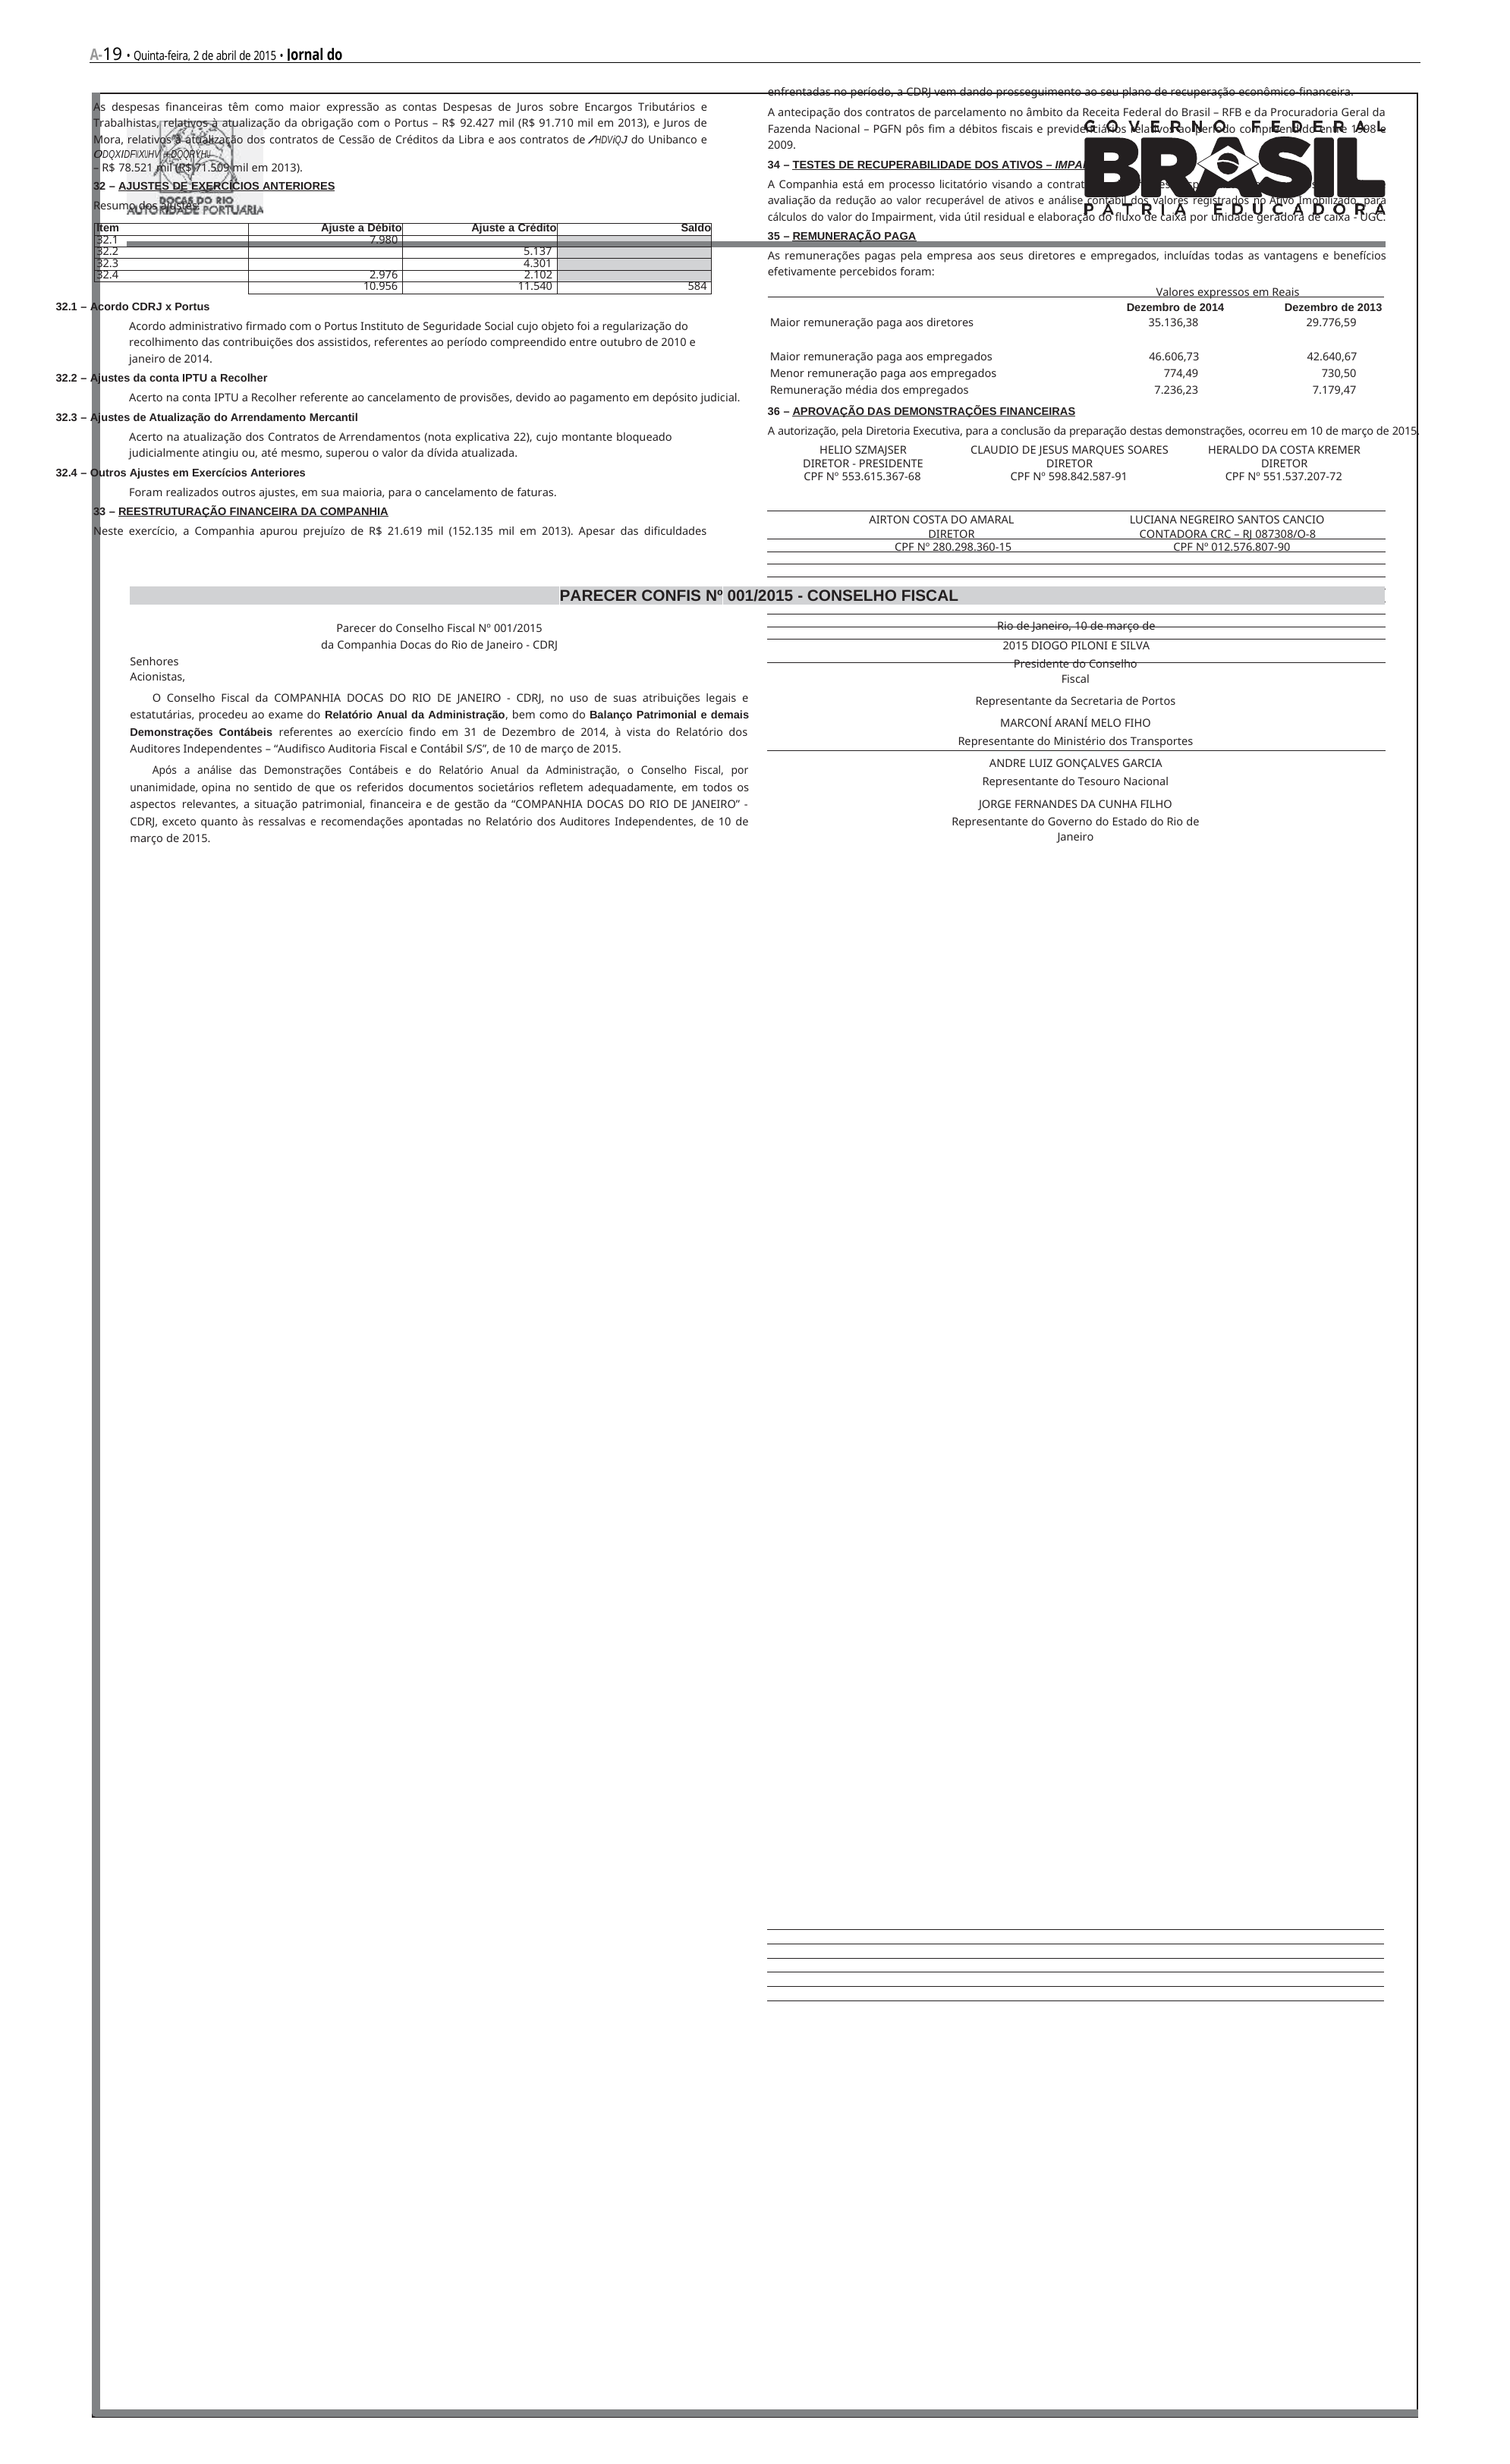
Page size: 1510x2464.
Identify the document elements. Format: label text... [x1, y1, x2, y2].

table_cell [403, 236, 557, 241]
table_cell 2.976 [249, 271, 402, 281]
text Remuneração média dos empregados 7.236,23 7.179,47 [769, 382, 1417, 398]
text Acerto na atualização dos Contratos de Arrendamentos (nota explicativa 22), cujo montante bloqueado judicialmente atingiu ou, até mesmo, superou o valor da dívida atualizada. [129, 429, 708, 460]
text Menor remuneração paga aos empregados 774,49 730,50 [769, 366, 1417, 381]
table_cell CPF Nº 553.615.367-68 [794, 472, 945, 485]
list – REESTRUTURAÇÃO FINANCEIRA DA COMPANHIA [100, 505, 752, 517]
table_cell [249, 247, 402, 258]
text As despesas financeiras têm como maior expressão as contas Despesas de Juros sobre Encargos Tributários e Trabalhistas, relativos à atualização da obrigação com o Portus – R$ 92.427 mil (R$ 91.710 mil em 2013), e Juros de Mora, relativos à atualização dos contratos de Cessão de Créditos da Libra e aos contratos de /HDViQJ do Unibanco e 0DQXIDFWXUHV +DQQRYHU [100, 99, 708, 161]
text ANDRE LUIZ GONÇALVES GARCIA [935, 756, 1216, 771]
list – TESTES DE RECUPERABILIDADE DOS ATIVOS – IMPAIRMENT [1357, 158, 1417, 171]
text Neste exercício, a Companhia apurou prejuízo de R$ 21.619 mil (152.135 mil em 2013). Apesar das dificuldades enfrentadas no período, a CDRJ vem dando prosseguimento ao seu plano de recuperação econômico-financeira. [768, 84, 1386, 93]
text CPF Nº 280.298.360-15 CPF Nº 012.576.807-90 [755, 541, 1417, 554]
text Neste exercício, a Companhia apurou prejuízo de R$ 21.619 mil (152.135 mil em 2013). Apesar das dificuldades enfrentadas no período, a CDRJ vem dando prosseguimento ao seu plano de recuperação econômico-financeira. [768, 94, 1386, 99]
text Valores expressos em Reais [768, 284, 1417, 299]
text A antecipação dos contratos de parcelamento no âmbito da Receita Federal do Brasil – RFB e da Procuradoria Geral da Fazenda Nacional – PGFN pôs fim a débitos fiscais e previdenciários relativos ao período compreendido entre 1998 e 2009. [768, 105, 1387, 152]
list – TESTES DE RECUPERABILIDADE DOS ATIVOS – IMPAIRMENT [767, 158, 1084, 171]
text Após a análise das Demonstrações Contábeis e do Relatório Anual da Administração, o Conselho Fiscal, por unanimidade, opina no sentido de que os referidos documentos societários refletem adequadamente, em todos os aspectos relevantes, a situação patrimonial, financeira e de gestão da “COMPANHIA DOCAS DO RIO DE JANEIRO” - CDRJ, exceto quanto às ressalvas e recomendações apontadas no Relatório dos Auditores Independentes, de 10 de março de 2015. [130, 762, 749, 846]
text Rio de Janeiro, 10 de março de 2015 DIOGO PILONI E SILVA [984, 640, 1168, 652]
table_header Item [100, 224, 248, 234]
text Parecer do Conselho Fiscal Nº 001/2015 [319, 620, 559, 635]
table_header HERALDO DA COSTA KREMER DIRETOR [1191, 444, 1369, 472]
list – Outros Ajustes em Exercícios Anteriores [100, 466, 752, 479]
table_cell [558, 271, 711, 281]
text Representante da Secretaria de Portos [935, 693, 1216, 708]
text MARCONÍ ARANÍ MELO FIHO [935, 715, 1216, 731]
table_header Ajuste a Crédito [403, 224, 557, 234]
list – TESTES DE RECUPERABILIDADE DOS ATIVOS – IMPAIRMENT [1199, 158, 1257, 171]
text Senhores Acionistas, [130, 654, 237, 684]
table_cell [100, 282, 248, 294]
list – AJUSTES DE EXERCÍCIOS ANTERIORES [263, 180, 752, 192]
text Maior remuneração paga aos diretores 35.136,38 29.776,59 [769, 315, 1417, 330]
table_cell 32.4 [100, 271, 248, 281]
text Resumo dos ajustes: [263, 198, 752, 213]
text Resumo dos ajustes: [100, 198, 127, 213]
table_cell [558, 236, 711, 241]
text Presidente do Conselho Fiscal [999, 663, 1152, 686]
table_cell [558, 247, 711, 258]
table_cell CPF Nº 551.537.207-72 [1191, 472, 1369, 485]
text Rio de Janeiro, 10 de março de 2015 DIOGO PILONI E SILVA [984, 614, 1168, 627]
list – Ajustes da conta IPTU a Recolher [100, 372, 752, 385]
subtitle Dezembro de 2014 Dezembro de 2013 [1126, 300, 1417, 313]
list – Acordo CDRJ x Portus [100, 300, 752, 313]
table_cell 4.301 [403, 259, 557, 270]
text PARECER CONFIS Nº 001/2015 - CONSELHO FISCAL [130, 586, 1417, 605]
table_cell 10.956 [249, 282, 402, 294]
text Rio de Janeiro, 10 de março de 2015 DIOGO PILONI E SILVA [984, 627, 1168, 639]
text Acordo administrativo firmado com o Portus Instituto de Seguridade Social cujo objeto foi a regularização do recolhimento das contribuições dos assistidos, referentes ao período compreendido entre outubro de 2010 e janeiro de 2014. [129, 319, 719, 366]
text O Conselho Fiscal da COMPANHIA DOCAS DO RIO DE JANEIRO - CDRJ, no uso de suas atribuições legais e estatutárias, procedeu ao exame do Relatório Anual da Administração, bem como do Balanço Patrimonial e demais Demonstrações Contábeis referentes ao exercício findo em 31 de Dezembro de 2014, à vista do Relatório dos Auditores Independentes – “Audifisco Auditoria Fiscal e Contábil S/S”, de 10 de março de 2015. [130, 690, 749, 756]
table_cell 2.102 [403, 271, 557, 281]
text Representante do Governo do Estado do Rio de Janeiro [935, 814, 1216, 844]
text da Companhia Docas do Rio de Janeiro - CDRJ [319, 637, 559, 652]
table_cell 7.980 [249, 236, 383, 241]
list – REMUNERAÇÃO PAGA [767, 230, 1417, 242]
list – Ajustes da conta IPTU a Recolher [55, 372, 92, 385]
text – R$ 78.521 mil (R$ 71.509 mil em 2013). [263, 162, 752, 174]
text AIRTON COSTA DO AMARAL LUCIANA NEGREIRO SANTOS CANCIO DIRETOR CONTADORA CRC – RJ 087308/O-8 [869, 512, 1334, 539]
table_cell 32.3 [100, 259, 248, 270]
text Foram realizados outros ajustes, em sua maioria, para o cancelamento de faturas. [129, 484, 752, 499]
text Acerto na conta IPTU a Recolher referente ao cancelamento de provisões, devido ao pagamento em depósito judicial. [129, 390, 752, 405]
text Presidente do Conselho Fiscal [999, 655, 1152, 662]
table_cell 5.137 [403, 247, 557, 258]
table_cell 584 [558, 282, 711, 294]
table_cell [558, 259, 711, 270]
text A autorização, pela Diretoria Executiva, para a conclusão da preparação destas demonstrações, ocorreu em 10 de março de 2015. [768, 423, 1417, 438]
table_cell [249, 259, 402, 270]
text Maior remuneração paga aos empregados 46.606,73 42.640,67 [769, 349, 1417, 364]
text A Companhia está em processo licitatório visando a contratação de empresa especializada em serviços de análise e avaliação da redução ao valor recuperável de ativos e análise contábil dos valores registrados no Ativo Imobilizado, para cálculos do valor do Impairment, vida útil residual e elaboração do fluxo de caixa por unidade geradora de caixa - UGC. [768, 176, 1386, 224]
list – Ajustes de Atualização do Arrendamento Mercantil [100, 410, 752, 423]
table_header Ajuste a Débito [249, 224, 402, 234]
table_header HELIO SZMAJSER DIRETOR - PRESIDENTE [794, 444, 945, 472]
table_cell CPF Nº 598.842.587-91 [945, 472, 1190, 485]
text Representante do Tesouro Nacional [935, 774, 1216, 789]
text As remunerações pagas pela empresa aos seus diretores e empregados, incluídas todas as vantagens e benefícios efetivamente percebidos foram: [768, 248, 1386, 279]
text Neste exercício, a Companhia apurou prejuízo de R$ 21.619 mil (152.135 mil em 2013). Apesar das dificuldades enfrentadas no período, a CDRJ vem dando prosseguimento ao seu plano de recuperação econômico-financeira. [100, 523, 708, 539]
text Representante do Ministério dos Transportes [935, 734, 1216, 748]
text JORGE FERNANDES DA CUNHA FILHO [935, 796, 1216, 811]
table_cell 11.540 [403, 282, 557, 294]
table_cell 32.2 [100, 247, 248, 258]
table_header Saldo [558, 224, 711, 234]
table_cell 32.1 [100, 236, 248, 247]
table_header CLAUDIO DE JESUS MARQUES SOARES DIRETOR [945, 444, 1190, 472]
list – Acordo CDRJ x Portus [55, 300, 92, 313]
list – APROVAÇÃO DAS DEMONSTRAÇÕES FINANCEIRAS [767, 404, 1417, 417]
